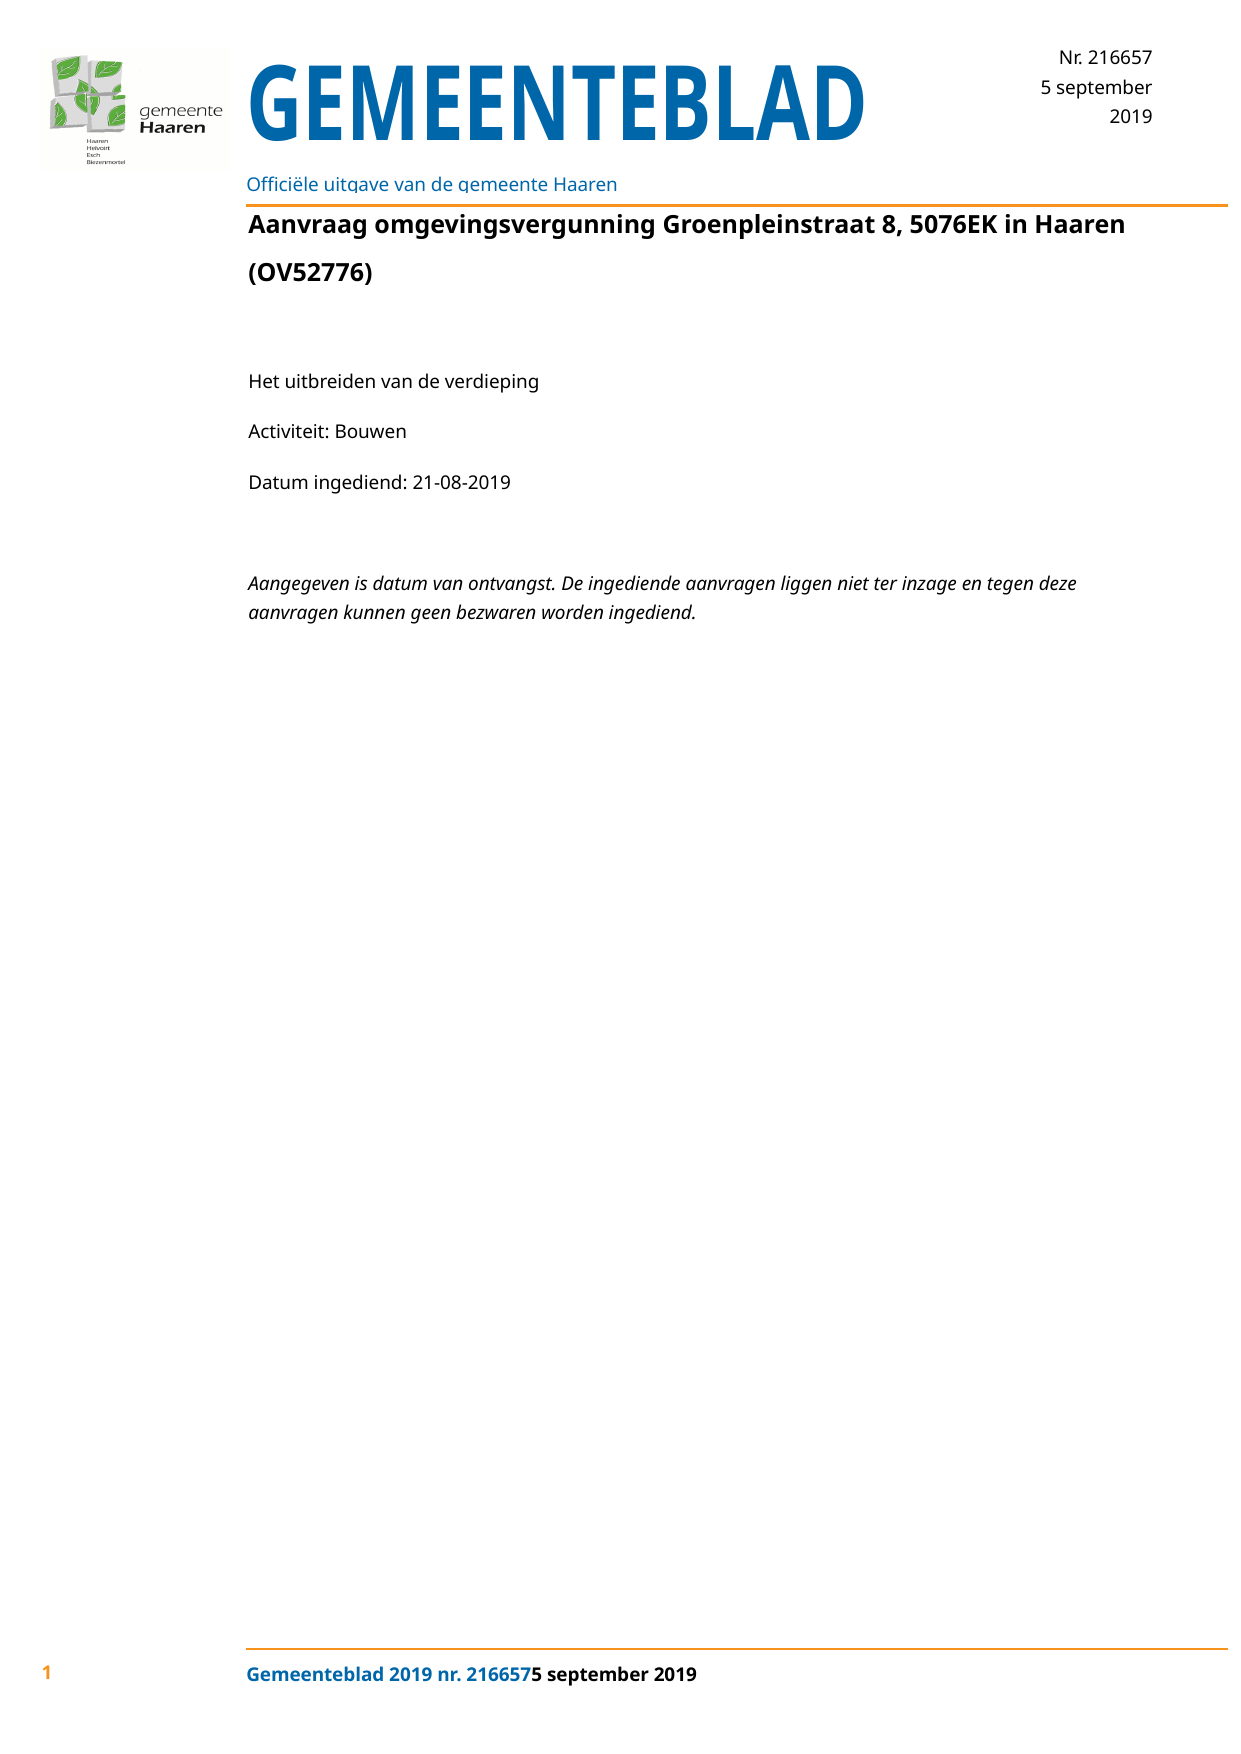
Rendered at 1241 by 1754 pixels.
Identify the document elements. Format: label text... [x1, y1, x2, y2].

text Aangegeven is datum van ontvangst. De ingediende aanvragen liggen niet ter inzage en tegen deze aanvragen kunnen geen bezwaren worden ingediend. [248, 570, 1152, 625]
text Activiteit: Bouwen [248, 419, 1152, 444]
text Datum ingediend: 21-08-2019 [248, 469, 1152, 495]
text Het uitbreiden van de verdieping [248, 368, 1152, 394]
text Aanvraag omgevingsvergunning Groenpleinstraat 8, 5076EK in Haaren (OV52776) [248, 207, 1152, 288]
picture [41, 47, 231, 172]
